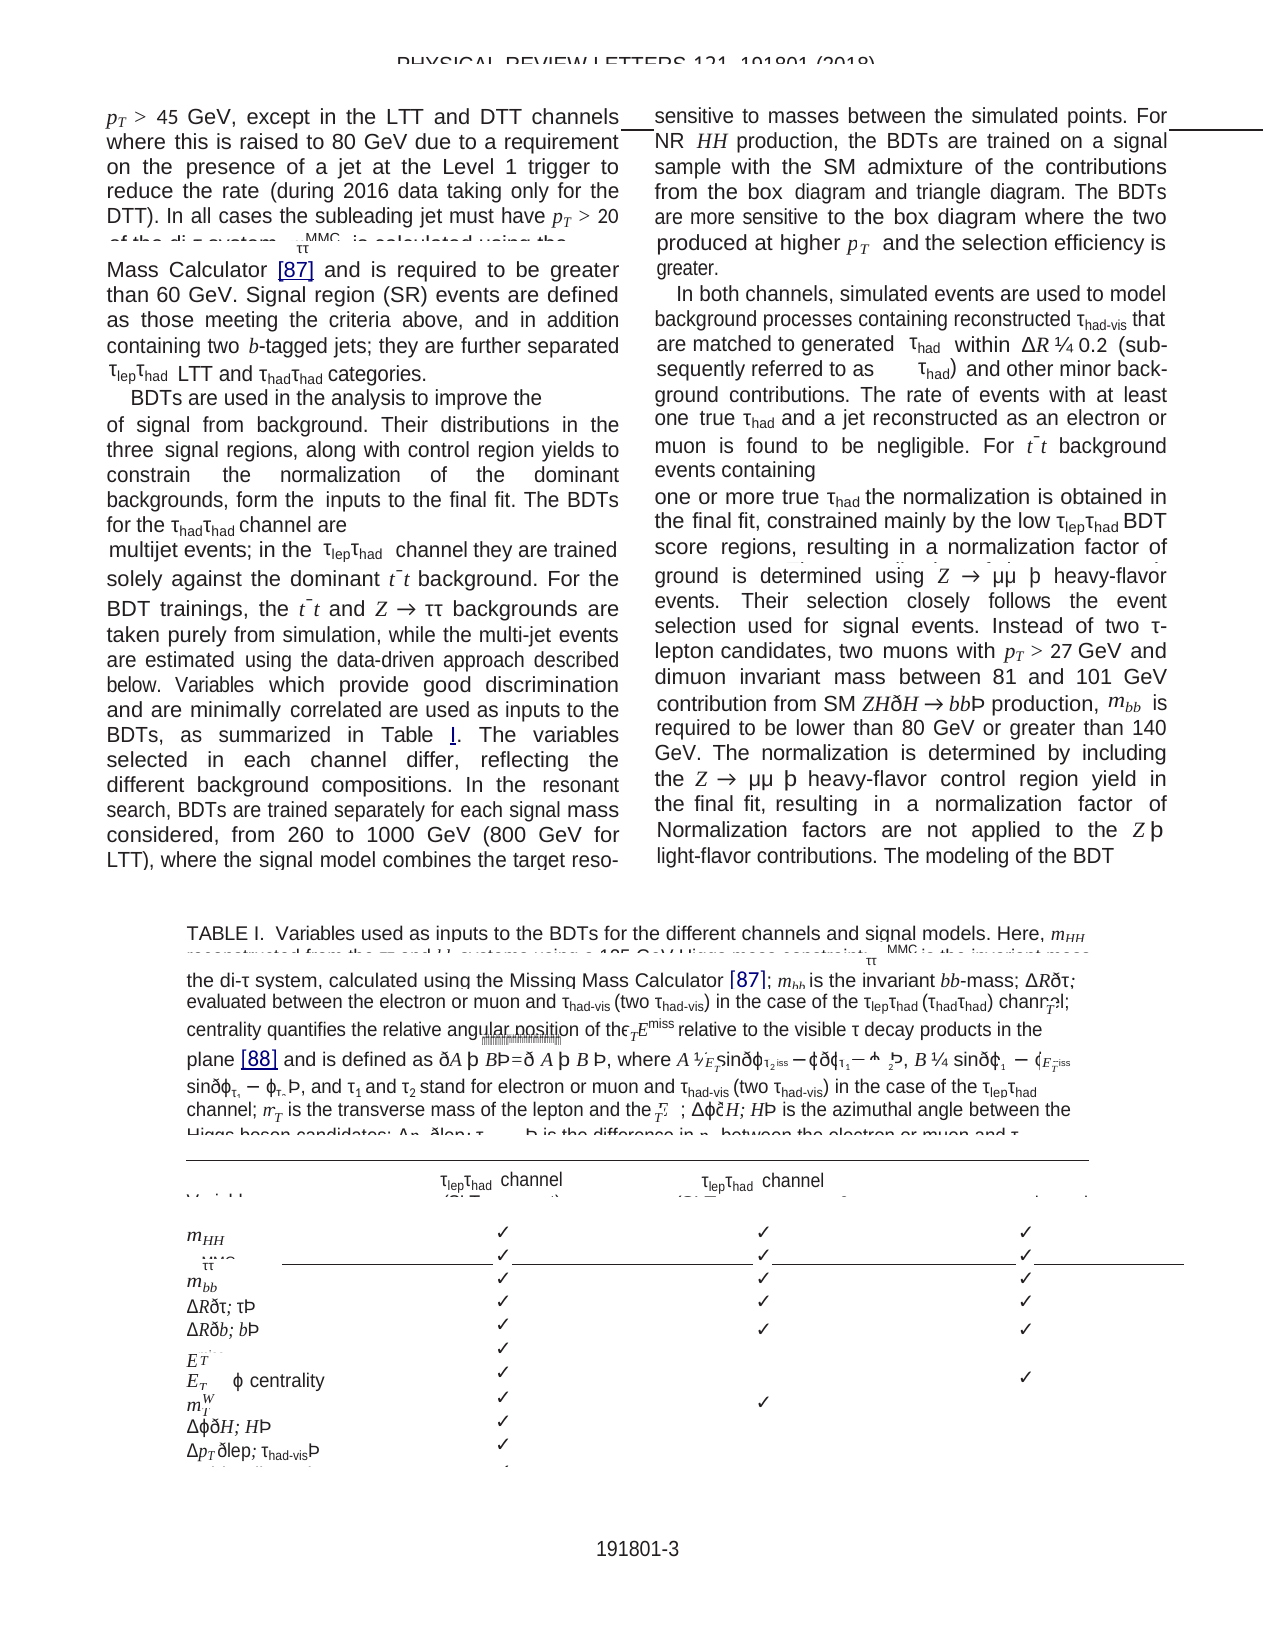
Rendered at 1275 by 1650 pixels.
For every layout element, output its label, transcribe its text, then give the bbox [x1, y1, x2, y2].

text the di-τ system, calculated using the Missing Mass Calculator [87]; mbb is the invariant bb-mass; ΔRðτ; τÞ is [186, 968, 1091, 989]
text ✓ [495, 1360, 512, 1385]
text is [1152, 690, 1169, 715]
text In both channels, simulated events are used to model background processes containing reconstructed τhad-vis that [654, 281, 1167, 333]
text mbb [1108, 690, 1143, 716]
text ðϕ −ϕτ Þ, B ¼ sinðϕτ − ϕ miss Þ= [819, 1045, 1091, 1072]
text T [629, 1028, 639, 1044]
text BDTs are used in the analysis to improve the separation [130, 386, 621, 412]
text ττ [184, 1259, 231, 1274]
text ✓ [755, 1267, 772, 1291]
text ground contributions. The rate of events with at least one true τhad and a jet reconstructed as an electron or muon is found to be negligible. For t¯t background events containing [654, 384, 1167, 482]
text Emiss [186, 1342, 227, 1366]
text ET ϕ centrality [186, 1368, 348, 1393]
text light-flavor contributions. The modeling of the BDT score [656, 842, 1169, 869]
text τhad [909, 332, 942, 359]
text Mass Calculator [87] and is required to be greater than 60 GeV. Signal region (SR) events are defined as those meeting the criteria above, and in addition containing two b-tagged jets; they are further separated into τlepτhad SLT, [106, 257, 619, 361]
text one or more true τhad the normalization is obtained in the final fit, constrained mainly by the low τlepτhad BDT score regions, resulting in a normalization factor of 1.06 ± 0.13. The normalization of the Z → ee=ττ þ heavy-flavor back- [654, 484, 1167, 563]
text T [714, 1064, 722, 1072]
text ✓ [755, 1390, 772, 1414]
text mT [205, 1393, 348, 1416]
text E [705, 1055, 716, 1071]
text are matched to generated [656, 332, 898, 356]
text ✓ [1018, 1243, 1034, 1267]
text ✓ [495, 1385, 512, 1409]
text Normalization factors are not applied to the Z þ [656, 818, 1169, 842]
text channel; m is the transverse mass of the lepton and the E ; Δϕð [186, 1098, 723, 1121]
text T [859, 241, 870, 258]
text ✓ [495, 1291, 512, 1313]
text greater. [656, 256, 722, 280]
text ΔpT ðlep; τhad-visÞ [186, 1438, 348, 1462]
text sensitive to masses between the simulated points. For NR HH production, the BDTs are trained on a signal sample with the SM admixture of the contributions from the box diagram and triangle diagram. The BDTs are more sensitive to the box diagram where the two Higgs bosons are [654, 103, 1167, 230]
text 1 [1000, 1061, 1007, 1072]
text ✓ [495, 1313, 512, 1336]
text ✓ [755, 1291, 772, 1313]
text evaluated between the electron or muon and τhad-vis (two τhad-vis) in the case of the τlepτhad (τhadτhad) channel; Emiss ϕ [186, 989, 1091, 1016]
text 1 2 [845, 1061, 895, 1072]
text ground is determined using Z → μμ þ heavy-flavor events. Their selection closely follows the event selection used for signal events. Instead of two τ-lepton candidates, two muons with pT > 27 GeV and dimuon invariant mass between 81 and 101 GeV are selected. To remove the [654, 563, 1167, 691]
text Variable [186, 1190, 254, 1197]
text H; HÞ is the azimuthal angle between the two [725, 1098, 1091, 1130]
text τlepτhad channel [654, 1167, 871, 1192]
text ✓ [755, 1313, 772, 1342]
text ✓ [495, 1243, 512, 1267]
text sequently referred to as true [656, 357, 912, 383]
text ✓ [495, 1225, 512, 1243]
text τhadτhad channel [962, 1190, 1091, 1216]
text ✓ [1018, 1225, 1034, 1243]
text τ [839, 1054, 847, 1060]
text LTT and τhadτhad categories. [177, 359, 427, 386]
text Higgs boson candidates; ΔpT ðlep; τhad-visÞ is the difference in pT between the electron or muon and τhad-vis. [186, 1122, 1059, 1135]
text within ΔR ¼ 0.2 (sub- [954, 332, 1169, 358]
text ττ [184, 953, 876, 968]
text required to be lower than 80 GeV or greater than 140 GeV. The normalization is determined by including the Z → μμ þ heavy-flavor control region yield in the final fit, resulting in a normalization factor of 1.34 ± 0.16. [654, 716, 1167, 818]
text multijet events; in the [108, 538, 314, 562]
text produced at higher p and the selection efficiency is [656, 230, 1169, 255]
text sinðϕτ1 − ϕτ2 Þ, and τ1 and τ2 stand for electron or muon and τhad-vis (two τhad-vis) in the case of the τlepτhad (τhadτhad) [186, 1072, 1091, 1098]
text τ [764, 1054, 772, 1060]
text ✓ [495, 1336, 512, 1360]
text (SLT nonresonant & LTT) [654, 1192, 871, 1197]
text T [199, 1354, 227, 1368]
text ✓ [755, 1243, 772, 1267]
text ✓ [1018, 1313, 1034, 1342]
text PHYSICAL REVIEW LETTERS 121, 191801 (2018) [396, 53, 881, 64]
text of the di-τ system, mMMC, is calculated using the Missing [108, 230, 621, 241]
text τhad) [918, 357, 959, 383]
text T [274, 1109, 284, 1122]
text centrality quantifies the relative angular position of the Emiss relative to the visible τ decay products in the transverse [186, 1016, 1091, 1042]
text 2 [770, 1061, 777, 1072]
text mHH [186, 1226, 226, 1248]
text plane [88] and is defined as ðA þ BÞ=ð A þ B Þ, where A ¼ sinðϕ miss −ϕ Þ=sin [186, 1045, 817, 1072]
text reconstructed from the ττ and bb systems using a 125 GeV Higgs mass constraint; mMMC is the invariant mass of [186, 942, 1091, 953]
text and other minor back- [966, 357, 1169, 382]
text τlepτhad channel (SLT resonant) [440, 1168, 564, 1197]
text τlepτhad [323, 538, 385, 564]
text ✓ [495, 1456, 512, 1467]
text contribution from SM ZHðH → bbÞ production, [656, 690, 1099, 716]
text 191801-3 [596, 1536, 681, 1561]
text E [1042, 1055, 1053, 1071]
text pT > 45 GeV, except in the LTT and DTT channels where this is raised to 80 GeV due to a requirement on the presence of a jet at the Level 1 trigger to reduce the rate (during 2016 data taking only for the DTT). In all cases the subleading jet must have pT > 20 GeV. The invariant mass [106, 103, 619, 228]
text mMMC [186, 1248, 238, 1259]
text channel they are trained [395, 538, 621, 562]
text solely against the dominant t¯t background. For the BDT trainings, the t¯t and Z → ττ backgrounds are taken purely from simulation, while the multi-jet events are estimated using the data-driven approach described below. Variables which provide good discrimination and are minimally correlated are used as inputs to the BDTs, as summarized in Table I. The variables selected in each channel differ, reflecting the different background compositions. In the resonant search, BDTs are trained separately for each signal mass considered, from 260 to 1000 GeV (800 GeV for LTT), where the signal model combines the target reso- nance mass and its two neighboring mass points, to be [106, 564, 619, 869]
text Subleading b-jet pT [186, 1462, 348, 1467]
text τlepτhad [108, 359, 171, 387]
text T [1046, 1002, 1056, 1016]
text ΔϕðH; HÞ [186, 1416, 348, 1438]
text ✓ [755, 1225, 772, 1243]
text mT [186, 1393, 205, 1416]
text T [654, 1109, 664, 1122]
text TABLE I. Variables used as inputs to the BDTs for the different channels and signal models. Here, mHH is [186, 920, 1091, 942]
text mbb [186, 1274, 257, 1297]
text ΔRðτ; τÞ [186, 1297, 257, 1318]
text W [202, 1391, 216, 1406]
text ✓ [495, 1433, 512, 1456]
text of signal from background. Their distributions in the three signal regions, along with control region yields to constrain the normalization of the dominant backgrounds, form the inputs to the final fit. The BDTs for the τhadτhad channel are [106, 412, 619, 539]
text ΔRðb; bÞ [186, 1319, 261, 1341]
text ✓ [495, 1409, 512, 1433]
text ✓ [1018, 1267, 1034, 1291]
text T [1051, 1064, 1059, 1072]
text ✓ [1018, 1365, 1034, 1389]
text ✓ [495, 1267, 512, 1291]
text ττ [106, 241, 499, 257]
text ✓ [1018, 1291, 1034, 1313]
